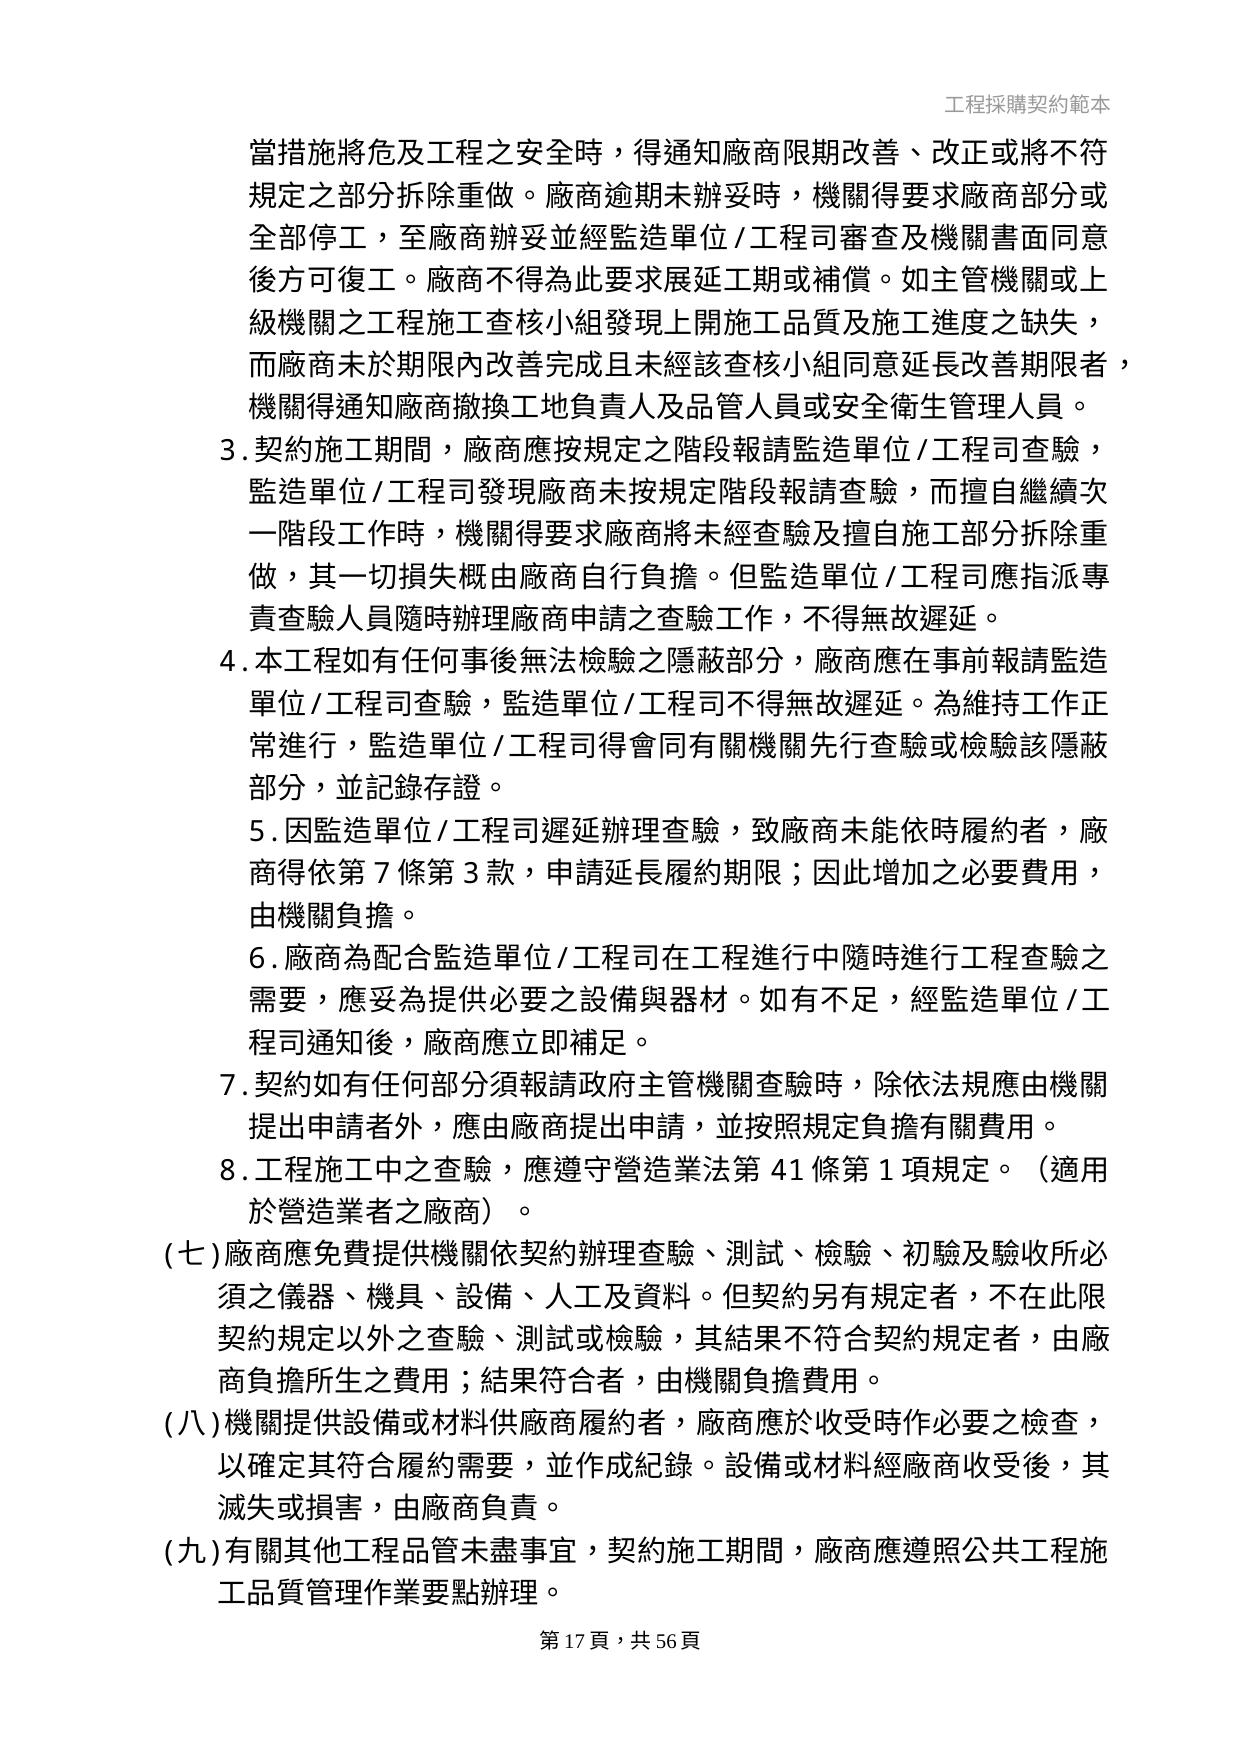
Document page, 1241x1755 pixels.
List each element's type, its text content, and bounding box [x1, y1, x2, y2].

text 6.廠商為配合監造單位/工程司在工程進行中隨時進行工程查驗之需要，應妥為提供必要之設備與器材。如有不足，經監造單位/工程司通知後，廠商應立即補足。 [248, 934, 1110, 1061]
text 4.本工程如有任何事後無法檢驗之隱蔽部分，廠商應在事前報請監造單位/工程司查驗，監造單位/工程司不得無故遲延。為維持工作正常進行，監造單位/工程司得會同有關機關先行查驗或檢驗該隱蔽部分，並記錄存證。 [218, 638, 1110, 807]
text 2.監造單位/工程司如發現廠商工作品質不符合契約規定，或有不當措施將危及工程之安全時，得通知廠商限期改善、改正或將不符規定之部分拆除重做。廠商逾期未辦妥時，機關得要求廠商部分或全部停工，至廠商辦妥並經監造單位/工程司審查及機關書面同意後方可復工。廠商不得為此要求展延工期或補償。如主管機關或上級機關之工程施工查核小組發現上開施工品質及施工進度之缺失，而廠商未於期限內改善完成且未經該查核小組同意延長改善期限者，機關得通知廠商撤換工地負責人及品管人員或安全衛生管理人員。 [248, 130, 1110, 426]
text 7.契約如有任何部分須報請政府主管機關查驗時，除依法規應由機關提出申請者外，應由廠商提出申請，並按照規定負擔有關費用。 [218, 1061, 1110, 1146]
text (九)有關其他工程品管未盡事宜，契約施工期間，廠商應遵照公共工程施工品質管理作業要點辦理。 [159, 1527, 1110, 1612]
text 5.因監造單位/工程司遲延辦理查驗，致廠商未能依時履約者，廠商得依第7條第3款，申請延長履約期限；因此增加之必要費用，由機關負擔。 [248, 807, 1110, 934]
text (八)機關提供設備或材料供廠商履約者，廠商應於收受時作必要之檢查，以確定其符合履約需要，並作成紀錄。設備或材料經廠商收受後，其滅失或損害，由廠商負責。 [159, 1400, 1110, 1527]
text 8.工程施工中之查驗，應遵守營造業法第41條第1項規定。（適用於營造業者之廠商）。 [218, 1146, 1110, 1231]
text 3.契約施工期間，廠商應按規定之階段報請監造單位/工程司查驗，監造單位/工程司發現廠商未按規定階段報請查驗，而擅自繼續次一階段工作時，機關得要求廠商將未經查驗及擅自施工部分拆除重做，其一切損失概由廠商自行負擔。但監造單位/工程司應指派專責查驗人員隨時辦理廠商申請之查驗工作，不得無故遲延。 [218, 426, 1110, 638]
text (七)廠商應免費提供機關依契約辦理查驗、測試、檢驗、初驗及驗收所必須之儀器、機具、設備、人工及資料。但契約另有規定者，不在此限。契約規定以外之查驗、測試或檢驗，其結果不符合契約規定者，由廠商負擔所生之費用；結果符合者，由機關負擔費用。 [159, 1231, 1110, 1400]
